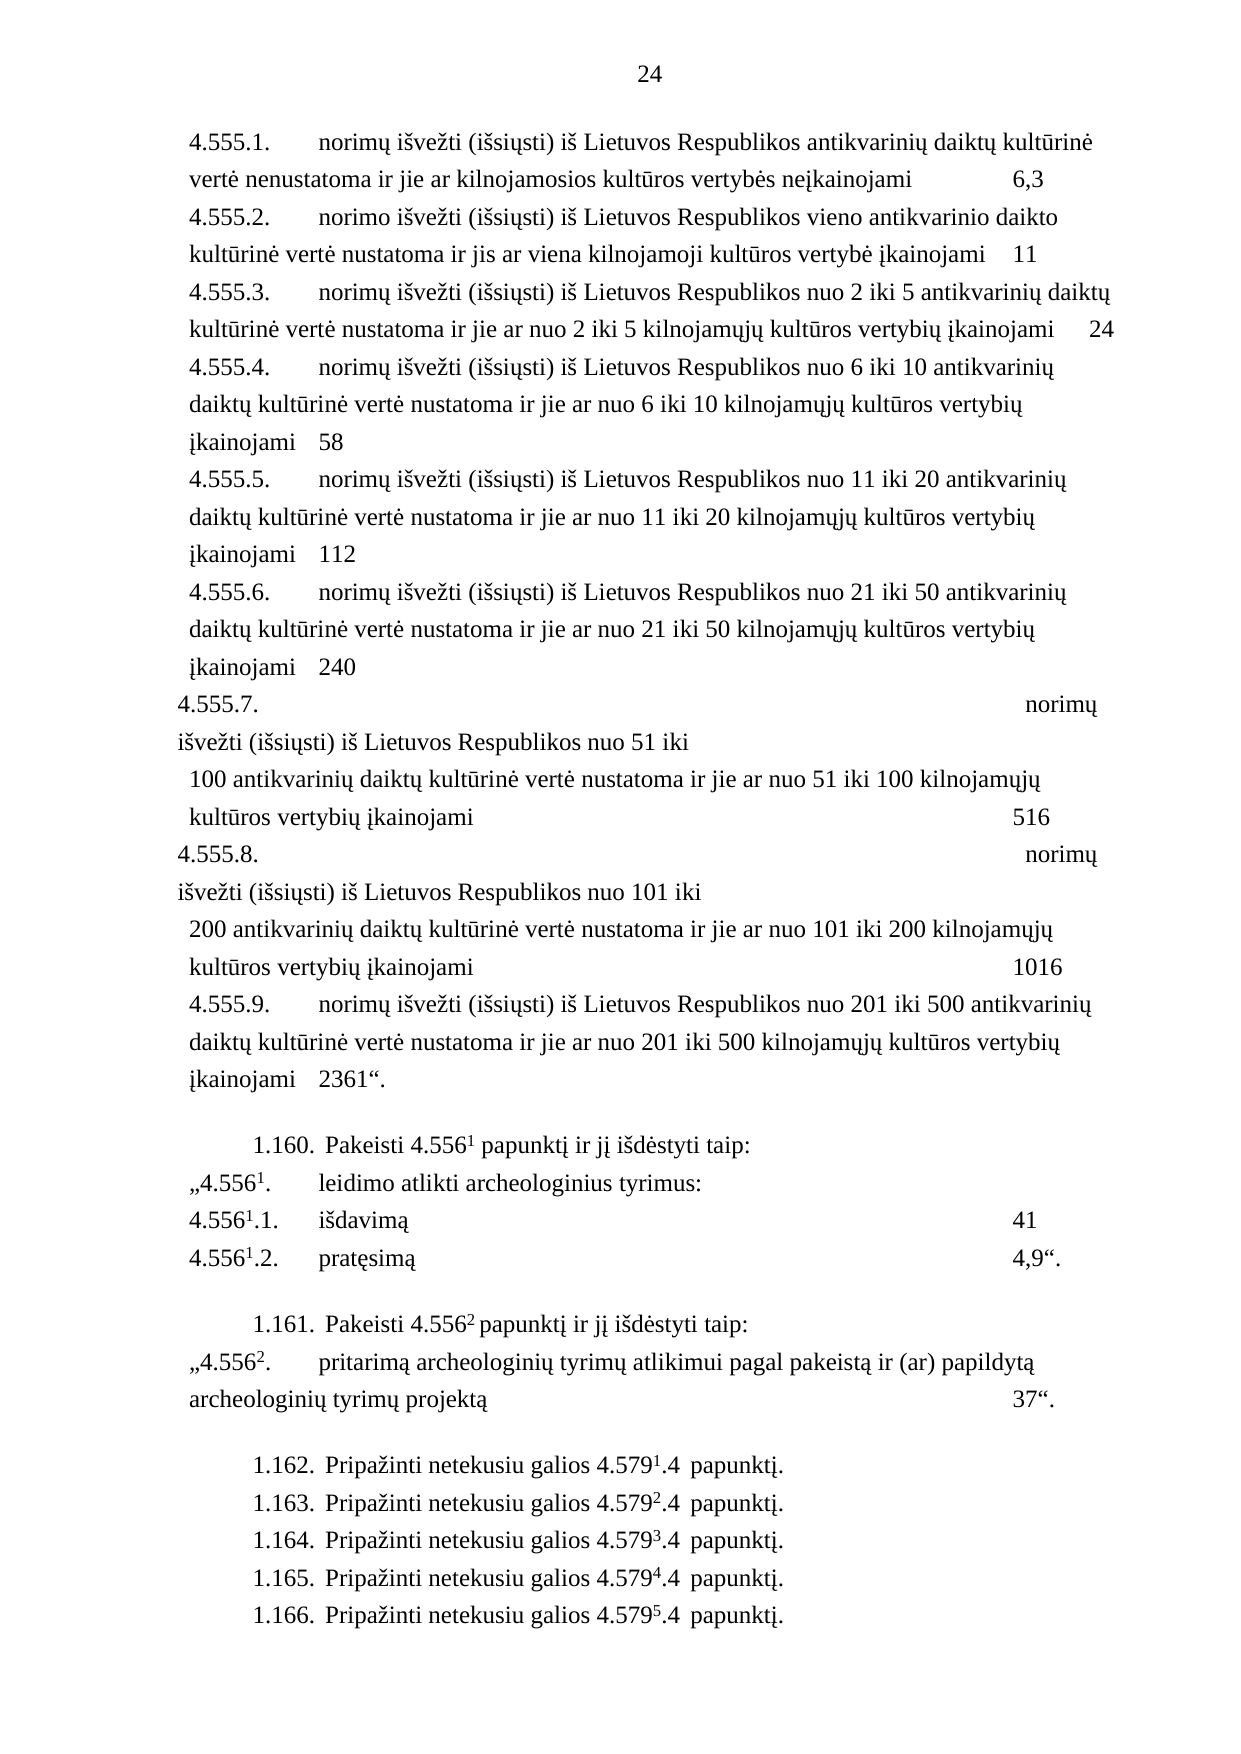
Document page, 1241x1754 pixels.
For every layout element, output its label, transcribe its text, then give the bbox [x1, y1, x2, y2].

text 1.162. Pripažinti netekusiu galios 4.5791.4 papunktį. [177, 1442, 1122, 1479]
text 4.555.4. norimų išvežti (išsiųsti) iš Lietuvos Respublikos nuo 6 iki 10 antikvarinių daiktų kultūrinė vertė nustatoma ir jie ar nuo 6 iki 10 kilnojamųjų kultūros vertybių įkainojami 58 [189, 343, 1122, 456]
text 1.163. Pripažinti netekusiu galios 4.5792.4 papunktį. [177, 1479, 1122, 1517]
text 4.555.6. norimų išvežti (išsiųsti) iš Lietuvos Respublikos nuo 21 iki 50 antikvarinių daiktų kultūrinė vertė nustatoma ir jie ar nuo 21 iki 50 kilnojamųjų kultūros vertybių įkainojami 240 [189, 568, 1122, 681]
text 1.161. Pakeisti 4.5562 papunktį ir jį išdėstyti taip: [177, 1301, 1122, 1338]
text „4.5561. leidimo atlikti archeologinius tyrimus: [189, 1159, 1122, 1197]
text 4.555.9. norimų išvežti (išsiųsti) iš Lietuvos Respublikos nuo 201 iki 500 antikvarinių daiktų kultūrinė vertė nustatoma ir jie ar nuo 201 iki 500 kilnojamųjų kultūros vertybių įkainojami 2361“. [189, 981, 1122, 1093]
text 1.166. Pripažinti netekusiu galios 4.5795.4 papunktį. [177, 1592, 1122, 1629]
text 4.555.5. norimų išvežti (išsiųsti) iš Lietuvos Respublikos nuo 11 iki 20 antikvarinių daiktų kultūrinė vertė nustatoma ir jie ar nuo 11 iki 20 kilnojamųjų kultūros vertybių įkainojami 112 [189, 456, 1122, 568]
text 4.555.3. norimų išvežti (išsiųsti) iš Lietuvos Respublikos nuo 2 iki 5 antikvarinių daiktų kultūrinė vertė nustatoma ir jie ar nuo 2 iki 5 kilnojamųjų kultūros vertybių įkainojami 24 [189, 268, 1122, 343]
text 4.5561.1. išdavimą 41 [189, 1197, 1122, 1234]
text 4.555.7. norimų išvežti (išsiųsti) iš Lietuvos Respublikos nuo 51 iki [177, 681, 1122, 756]
text 1.164. Pripažinti netekusiu galios 4.5793.4 papunktį. [177, 1517, 1122, 1554]
text 1.165. Pripažinti netekusiu galios 4.5794.4 papunktį. [177, 1554, 1122, 1592]
text 100 antikvarinių daiktų kultūrinė vertė nustatoma ir jie ar nuo 51 iki 100 kilnojamųjų kultūros vertybių įkainojami 516 [189, 756, 1122, 831]
text 4.5561.2. pratęsimą 4,9“. [189, 1234, 1122, 1272]
text „4.5562. pritarimą archeologinių tyrimų atlikimui pagal pakeistą ir (ar) papildytą archeologinių tyrimų projektą 37“. [189, 1338, 1122, 1413]
text 4.555.8. norimų išvežti (išsiųsti) iš Lietuvos Respublikos nuo 101 iki [177, 831, 1122, 906]
text 4.555.1. norimų išvežti (išsiųsti) iš Lietuvos Respublikos antikvarinių daiktų kultūrinė vertė nenustatoma ir jie ar kilnojamosios kultūros vertybės neįkainojami 6,3 [189, 118, 1122, 193]
text 1.160. Pakeisti 4.5561 papunktį ir jį išdėstyti taip: [177, 1122, 1122, 1159]
text 4.555.2. norimo išvežti (išsiųsti) iš Lietuvos Respublikos vieno antikvarinio daikto kultūrinė vertė nustatoma ir jis ar viena kilnojamoji kultūros vertybė įkainojami 11 [189, 193, 1122, 268]
text 200 antikvarinių daiktų kultūrinė vertė nustatoma ir jie ar nuo 101 iki 200 kilnojamųjų kultūros vertybių įkainojami 1016 [189, 906, 1122, 981]
